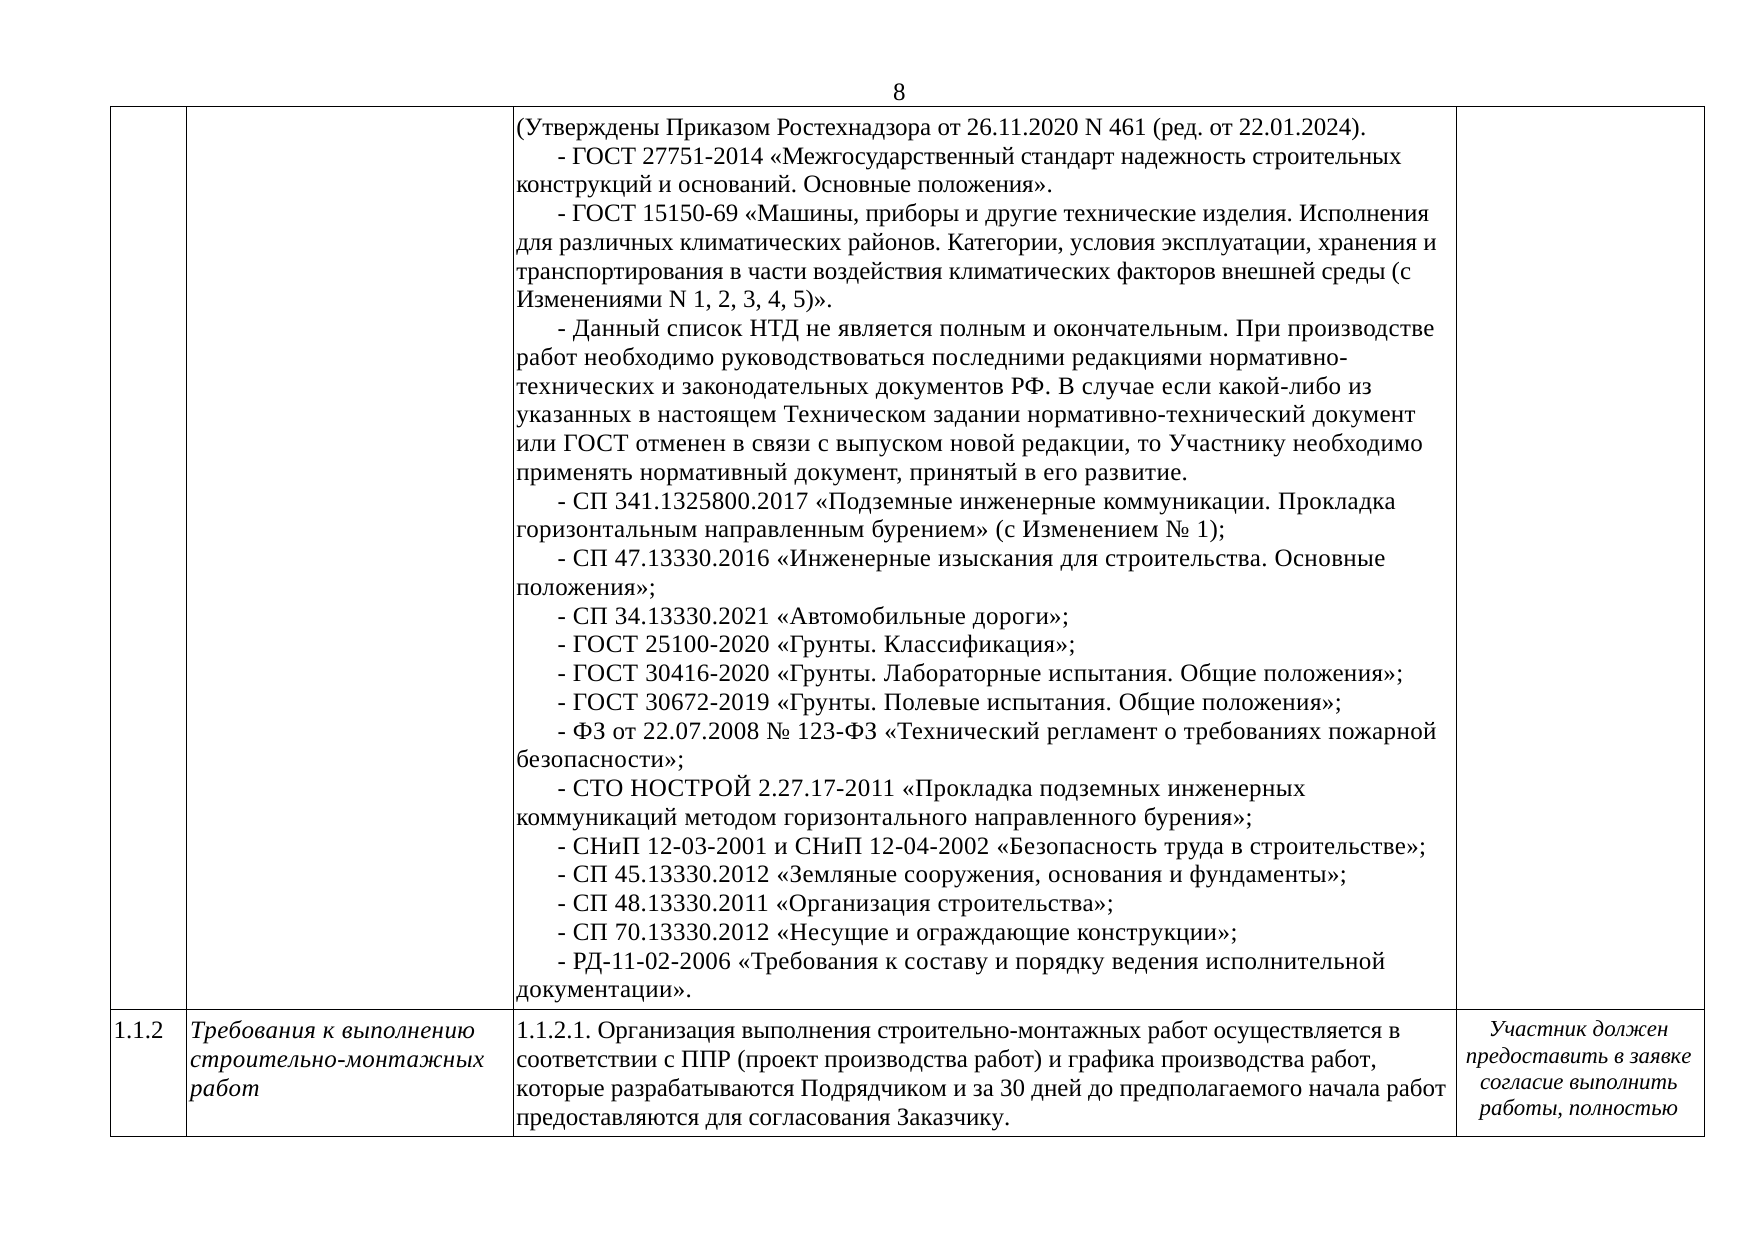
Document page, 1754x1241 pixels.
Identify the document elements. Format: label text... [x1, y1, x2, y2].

table_cell 1.1.2.1. Организация выполнения строительно-монтажных работ осуществляется в соответствии с ППР (проект производства работ) и графика производства работ, которые разрабатываются Подрядчиком и за 30 дней до предполагаемого начала работ предоставляются для согласования Заказчику. [514, 1010, 1456, 1136]
table_cell [187, 107, 513, 1009]
table_cell [1457, 107, 1704, 1009]
table_cell (Утверждены Приказом Ростехнадзора от 26.11.2020 N 461 (ред. от 22.01.2024). - ГОСТ 27751-2014 «Межгосударственный стандарт надежность строительных конструкций и оснований. Основные положения». - ГОСТ 15150-69 «Машины, приборы и другие технические изделия. Исполнения для различных климатических районов. Категории, условия эксплуатации, хранения и транспортирования в части воздействия климатических факторов внешней среды (с Изменениями N 1, 2, 3, 4, 5)». - Данный список НТД не является полным и окончательным. При производстве работ необходимо руководствоваться последними редакциями нормативно-технических и законодательных документов РФ. В случае если какой-либо из указанных в настоящем Техническом задании нормативно-технический документ или ГОСТ отменен в связи с выпуском новой редакции, то Участнику необходимо применять нормативный документ, принятый в его развитие. - СП 341.1325800.2017 «Подземные инженерные коммуникации. Прокладка горизонтальным направленным бурением» (с Изменением № 1); - СП 47.13330.2016 «Инженерные изыскания для строительства. Основные положения»; - СП 34.13330.2021 «Автомобильные дороги»; - ГОСТ 25100-2020 «Грунты. Классификация»; - ГОСТ 30416-2020 «Грунты. Лабораторные испытания. Общие положения»; - ГОСТ 30672-2019 «Грунты. Полевые испытания. Общие положения»; - ФЗ от 22.07.2008 № 123-ФЗ «Технический регламент о требованиях пожарной безопасности»; - СТО НОСТРОЙ 2.27.17-2011 «Прокладка подземных инженерных коммуникаций методом горизонтального направленного бурения»; - СНиП 12-03-2001 и СНиП 12-04-2002 «Безопасность труда в строительстве»; - СП 45.13330.2012 «Земляные сооружения, основания и фундаменты»; - СП 48.13330.2011 «Организация строительства»; - СП 70.13330.2012 «Несущие и ограждающие конструкции»; - РД-11-02-2006 «Требования к составу и порядку ведения исполнительной документации». [514, 107, 1456, 1009]
table_cell Участник должен предоставить в заявке согласие выполнить работы, полностью [1457, 1010, 1704, 1136]
table_cell [111, 107, 186, 1009]
table_cell Требования к выполнению строительно-монтажных работ [187, 1010, 513, 1136]
table_cell 1.1.2 [111, 1010, 186, 1136]
